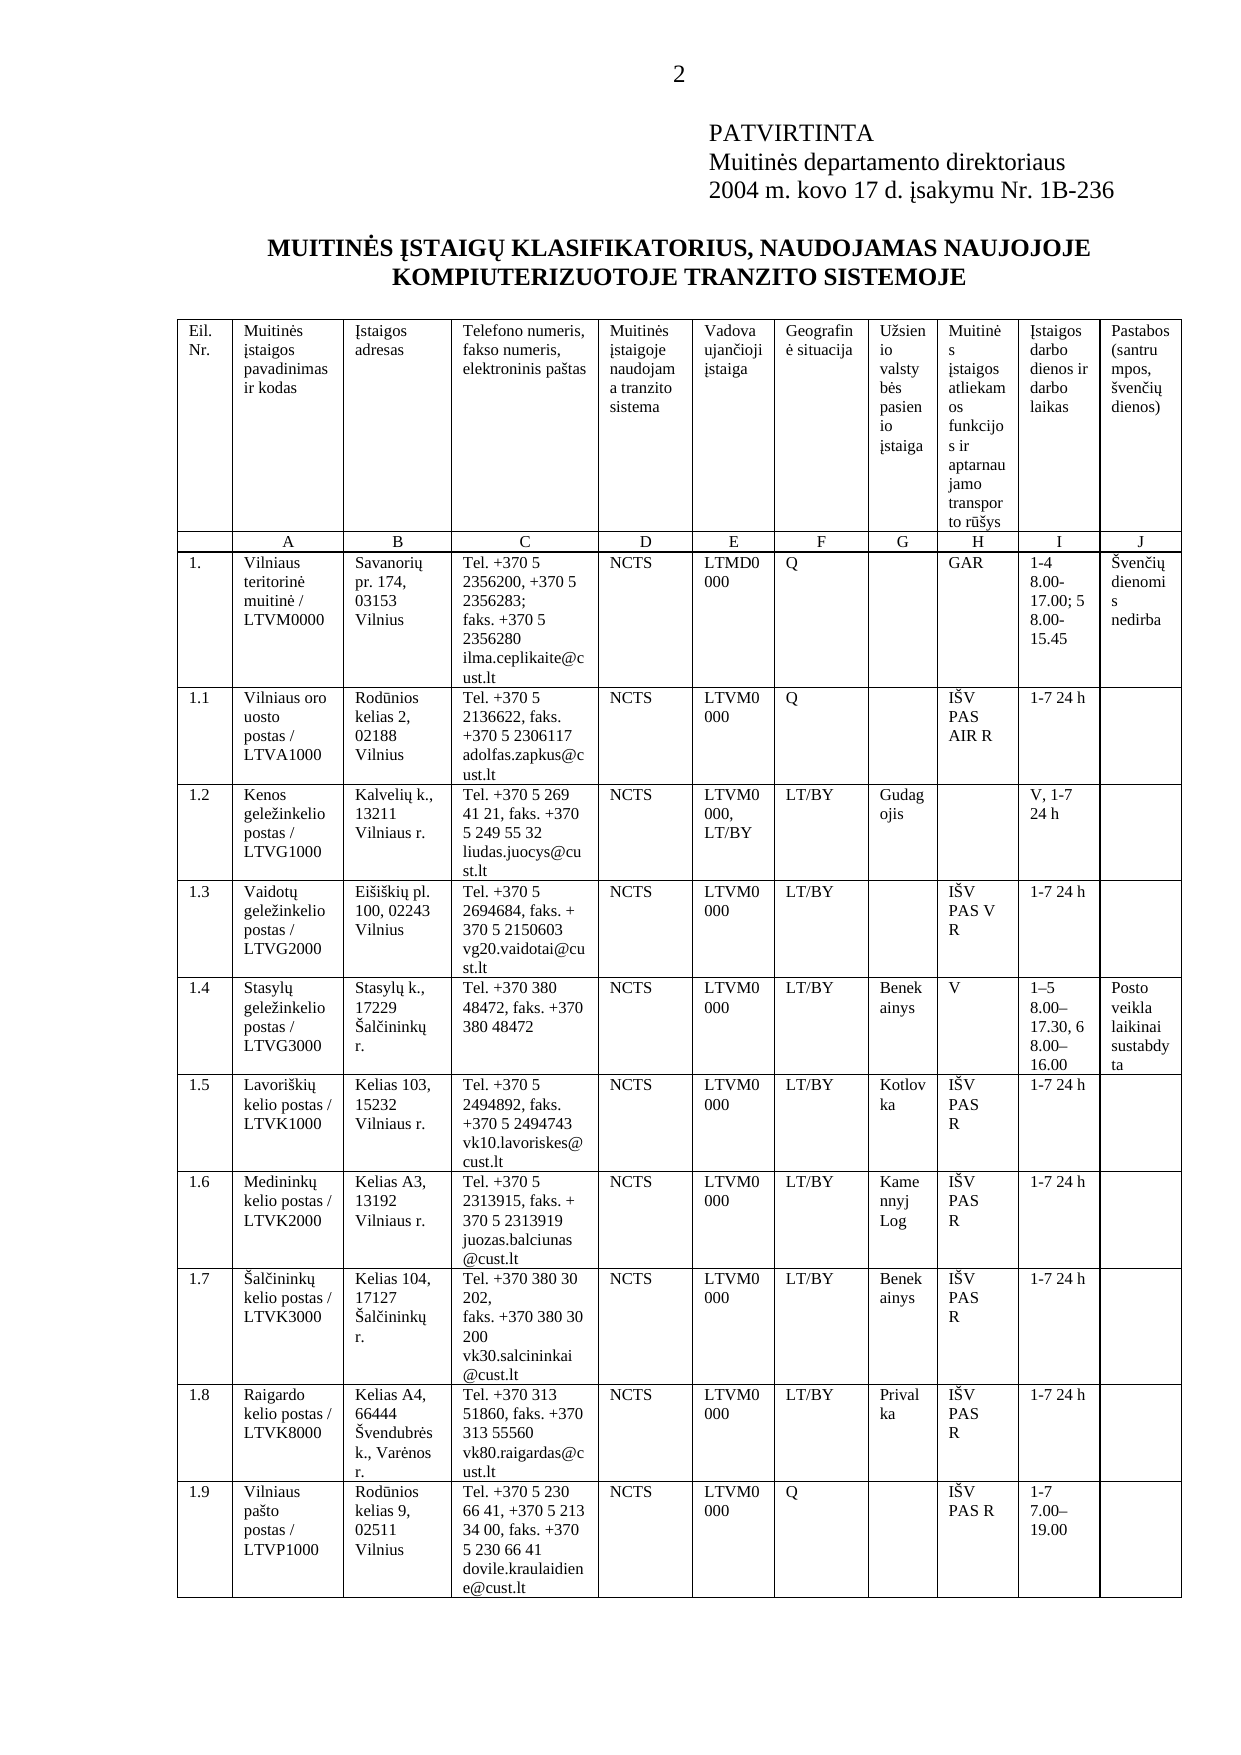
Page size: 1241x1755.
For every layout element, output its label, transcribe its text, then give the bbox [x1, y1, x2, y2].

table_cell C [452, 532, 598, 551]
table_cell Eišiškių pl. 100, 02243 Vilnius [344, 881, 451, 977]
table_cell Kelias A3, 13192 Vilniaus r. [344, 1172, 451, 1268]
table_cell LTMD0000 [693, 553, 774, 687]
table_header Vadovaujančioji įstaiga [693, 320, 774, 531]
table_cell 1. [178, 553, 232, 687]
table_cell Tel. +370 380 48472, faks. +370 380 48472 [452, 978, 598, 1074]
table_cell [869, 688, 937, 783]
table_cell Tel. +370 5 2356200, +370 5 2356283; faks. +370 5 2356280 ilma.ceplikaite@cust.lt [452, 553, 598, 687]
table_header Pastabos (santrumpos, švenčių dienos) [1101, 320, 1181, 531]
table_cell [1101, 785, 1181, 880]
table_cell 1-7 24 h [1019, 1172, 1099, 1268]
table_cell IŠV PAS R [938, 1269, 1018, 1384]
table_cell Q [775, 688, 868, 783]
table_cell LT/BY [775, 1172, 868, 1268]
table_cell LT/BY [775, 881, 868, 977]
table_cell D [599, 532, 692, 551]
table_cell [1101, 1385, 1181, 1481]
table_cell Vilniaus pašto postas / LTVP1000 [233, 1482, 343, 1597]
table_header Eil. Nr. [178, 320, 232, 531]
table_cell [1101, 1075, 1181, 1171]
table_cell LTVM0000 [693, 688, 774, 783]
table_cell NCTS [599, 785, 692, 880]
table_cell [1101, 1482, 1181, 1597]
table_cell Savanorių pr. 174, 03153 Vilnius [344, 553, 451, 687]
table_cell V [938, 978, 1018, 1074]
table_cell LT/BY [775, 1075, 868, 1171]
table_cell 1–5 8.00–17.30, 6 8.00–16.00 [1019, 978, 1099, 1074]
table_cell Benekainys [869, 1269, 937, 1384]
table_cell Švenčių dienomis nedirba [1101, 553, 1181, 687]
table_cell Medininkų kelio postas / LTVK2000 [233, 1172, 343, 1268]
table_cell F [775, 532, 868, 551]
table_cell [1101, 688, 1181, 783]
table_cell Kelias 103, 15232 Vilniaus r. [344, 1075, 451, 1171]
table_cell Šalčininkų kelio postas / LTVK3000 [233, 1269, 343, 1384]
table_cell Gudagojis [869, 785, 937, 880]
table_cell LTVM0000 [693, 1075, 774, 1171]
text PATVIRTINTA [709, 118, 1181, 147]
table_cell 1.3 [178, 881, 232, 977]
table_cell NCTS [599, 881, 692, 977]
table_cell NCTS [599, 978, 692, 1074]
table_cell [938, 785, 1018, 880]
table_cell LT/BY [775, 978, 868, 1074]
table_cell Q [775, 553, 868, 687]
table_cell Rodūnios kelias 2, 02188 Vilnius [344, 688, 451, 783]
table_header Geografinė situacija [775, 320, 868, 531]
table_cell Raigardo kelio postas / LTVK8000 [233, 1385, 343, 1481]
table_cell Tel. +370 313 51860, faks. +370 313 55560 vk80.raigardas@cust.lt [452, 1385, 598, 1481]
table_cell 1-7 24 h [1019, 1385, 1099, 1481]
table_cell IŠV PAS AIR R [938, 688, 1018, 783]
table_cell 1.5 [178, 1075, 232, 1171]
table_cell LTVM0000 [693, 1385, 774, 1481]
table_cell 1.4 [178, 978, 232, 1074]
table_cell Tel. +370 5 2694684, faks. + 370 5 2150603 vg20.vaidotai@cust.lt [452, 881, 598, 977]
table_cell LT/BY [775, 1269, 868, 1384]
table_cell 1.6 [178, 1172, 232, 1268]
table_cell G [869, 532, 937, 551]
table_cell H [938, 532, 1018, 551]
table_cell 1-7 24 h [1019, 881, 1099, 977]
table_cell NCTS [599, 688, 692, 783]
table_header Įstaigos darbo dienos ir darbo laikas [1019, 320, 1099, 531]
table_cell Posto veikla laikinai sustabdyta [1101, 978, 1181, 1074]
table_cell 1.2 [178, 785, 232, 880]
table_cell Stasylų k., 17229 Šalčininkų r. [344, 978, 451, 1074]
table_cell [1101, 1172, 1181, 1268]
table_cell NCTS [599, 1269, 692, 1384]
table_cell IŠV PAS V R [938, 881, 1018, 977]
table_cell Kamennyj Log [869, 1172, 937, 1268]
table_cell NCTS [599, 1172, 692, 1268]
table_cell LTVM0000 [693, 1172, 774, 1268]
table_cell LT/BY [775, 785, 868, 880]
table_cell J [1101, 532, 1181, 551]
table_cell NCTS [599, 1482, 692, 1597]
table_header Įstaigos adresas [344, 320, 451, 531]
table_cell [1101, 1269, 1181, 1384]
table_cell LTVM0000 [693, 881, 774, 977]
table_cell A [233, 532, 343, 551]
table_header Muitinės įstaigoje naudojama tranzito sistema [599, 320, 692, 531]
table_cell I [1019, 532, 1099, 551]
table_cell Vilniaus oro uosto postas / LTVA1000 [233, 688, 343, 783]
table_cell IŠV PAS R [938, 1385, 1018, 1481]
table_cell Kalvelių k., 13211 Vilniaus r. [344, 785, 451, 880]
table_cell E [693, 532, 774, 551]
table_cell 1-7 24 h [1019, 688, 1099, 783]
table_cell LT/BY [775, 1385, 868, 1481]
table_header Muitinės įstaigos atliekamos funkcijos ir aptarnaujamo transporto rūšys [938, 320, 1018, 531]
table_cell Tel. +370 5 2494892, faks. +370 5 2494743 vk10.lavoriskes@cust.lt [452, 1075, 598, 1171]
table_cell Lavoriškių kelio postas / LTVK1000 [233, 1075, 343, 1171]
table_header Telefono numeris, fakso numeris, elektroninis paštas [452, 320, 598, 531]
table_cell Tel. +370 5 2313915, faks. + 370 5 2313919 juozas.balciunas@cust.lt [452, 1172, 598, 1268]
table_cell Vaidotų geležinkelio postas / LTVG2000 [233, 881, 343, 977]
table_cell Tel. +370 380 30 202, faks. +370 380 30 200 vk30.salcininkai@cust.lt [452, 1269, 598, 1384]
table_cell Rodūnios kelias 9, 02511 Vilnius [344, 1482, 451, 1597]
table_cell NCTS [599, 1385, 692, 1481]
table_cell Vilniaus teritorinė muitinė / LTVM0000 [233, 553, 343, 687]
table_cell 1.8 [178, 1385, 232, 1481]
table_header Užsienio valstybės pasienio įstaiga [869, 320, 937, 531]
table_cell Tel. +370 5 230 66 41, +370 5 213 34 00, faks. +370 5 230 66 41 dovile.kraulaidiene@cust.lt [452, 1482, 598, 1597]
table_cell LTVM0000, LT/BY [693, 785, 774, 880]
table_cell 1-7 7.00–19.00 [1019, 1482, 1099, 1597]
table_cell GAR [938, 553, 1018, 687]
table_cell NCTS [599, 553, 692, 687]
text 2004 m. kovo 17 d. įsakymu Nr. 1B-236 [177, 176, 1181, 204]
table_cell V, 1-7 24 h [1019, 785, 1099, 880]
table_header Muitinės įstaigos pavadinimas ir kodas [233, 320, 343, 531]
table_cell 1-4 8.00-17.00; 5 8.00-15.45 [1019, 553, 1099, 687]
table_cell Kelias A4, 66444 Švendubrės k., Varėnos r. [344, 1385, 451, 1481]
text Muitinės departamento direktoriaus [177, 147, 1181, 176]
table_cell 1.9 [178, 1482, 232, 1597]
table_cell LTVM0000 [693, 978, 774, 1074]
table_cell 1.1 [178, 688, 232, 783]
text MUITINĖS ĮSTAIGŲ KLASIFIKATORIUS, NAUDOJAMAS NAUJOJOJE KOMPIUTERIZUOTOJE TRANZITO SISTEMOJE [177, 233, 1181, 291]
table_cell Privalka [869, 1385, 937, 1481]
table_cell IŠV PAS R [938, 1172, 1018, 1268]
table_cell [869, 1482, 937, 1597]
table_cell LTVM0000 [693, 1482, 774, 1597]
table_cell [178, 532, 232, 551]
table_cell LTVM0000 [693, 1269, 774, 1384]
table_cell B [344, 532, 451, 551]
table_cell Tel. +370 5 269 41 21, faks. +370 5 249 55 32 liudas.juocys@cust.lt [452, 785, 598, 880]
table_cell Q [775, 1482, 868, 1597]
table_cell NCTS [599, 1075, 692, 1171]
table_cell 1-7 24 h [1019, 1269, 1099, 1384]
table_cell Kenos geležinkelio postas / LTVG1000 [233, 785, 343, 880]
table_cell Stasylų geležinkelio postas / LTVG3000 [233, 978, 343, 1074]
table_cell IŠV PAS R [938, 1482, 1018, 1597]
table_cell 1.7 [178, 1269, 232, 1384]
table_cell [1101, 881, 1181, 977]
table_cell Benekainys [869, 978, 937, 1074]
table_cell IŠV PAS R [938, 1075, 1018, 1171]
table_cell Tel. +370 5 2136622, faks. +370 5 2306117 adolfas.zapkus@cust.lt [452, 688, 598, 783]
table_cell [869, 553, 937, 687]
table_cell 1-7 24 h [1019, 1075, 1099, 1171]
table_cell Kelias 104, 17127 Šalčininkų r. [344, 1269, 451, 1384]
table_cell Kotlovka [869, 1075, 937, 1171]
table_cell [869, 881, 937, 977]
